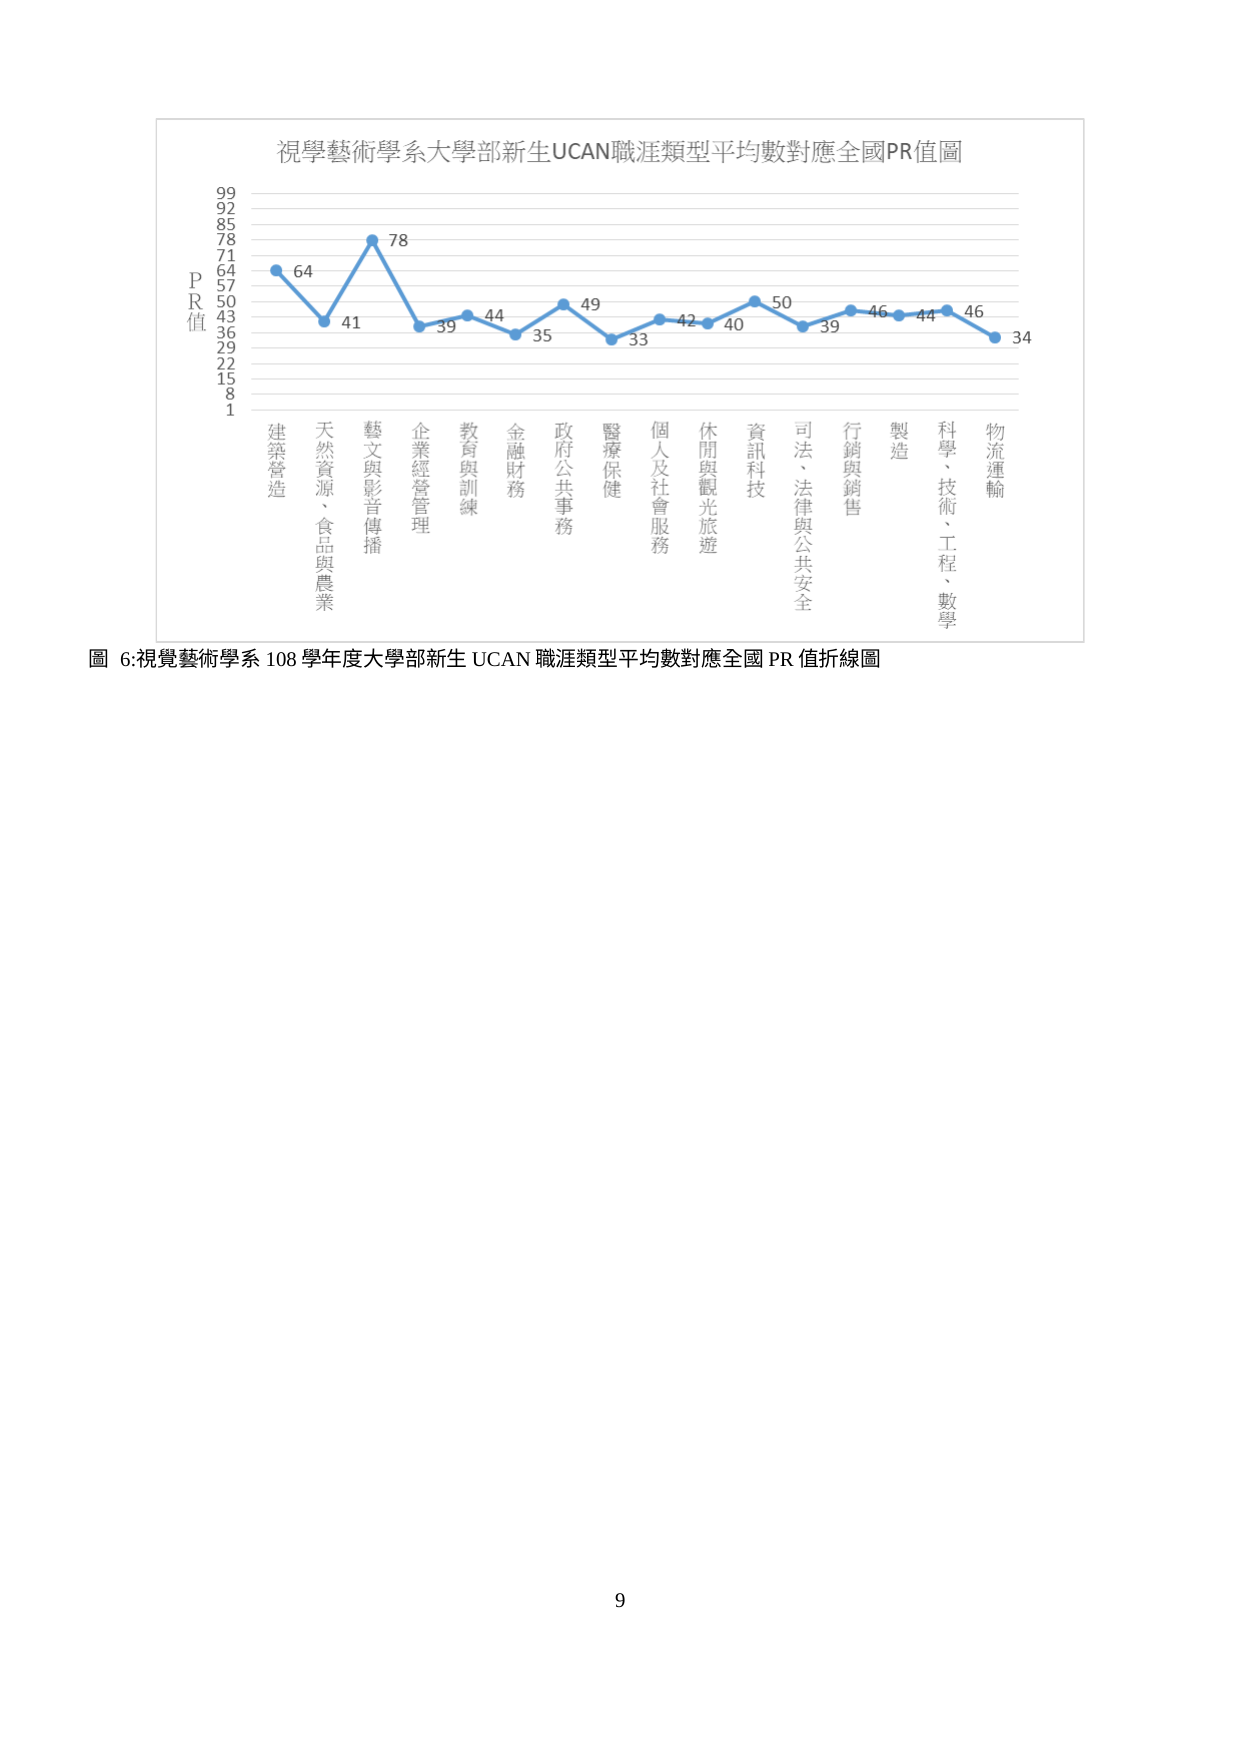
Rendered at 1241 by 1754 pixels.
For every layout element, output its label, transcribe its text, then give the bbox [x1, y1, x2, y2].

text 圖 6:視覺藝術學系108學年度大學部新生UCAN職涯類型平均數對應全國PR值折線圖 [89, 642, 1152, 672]
